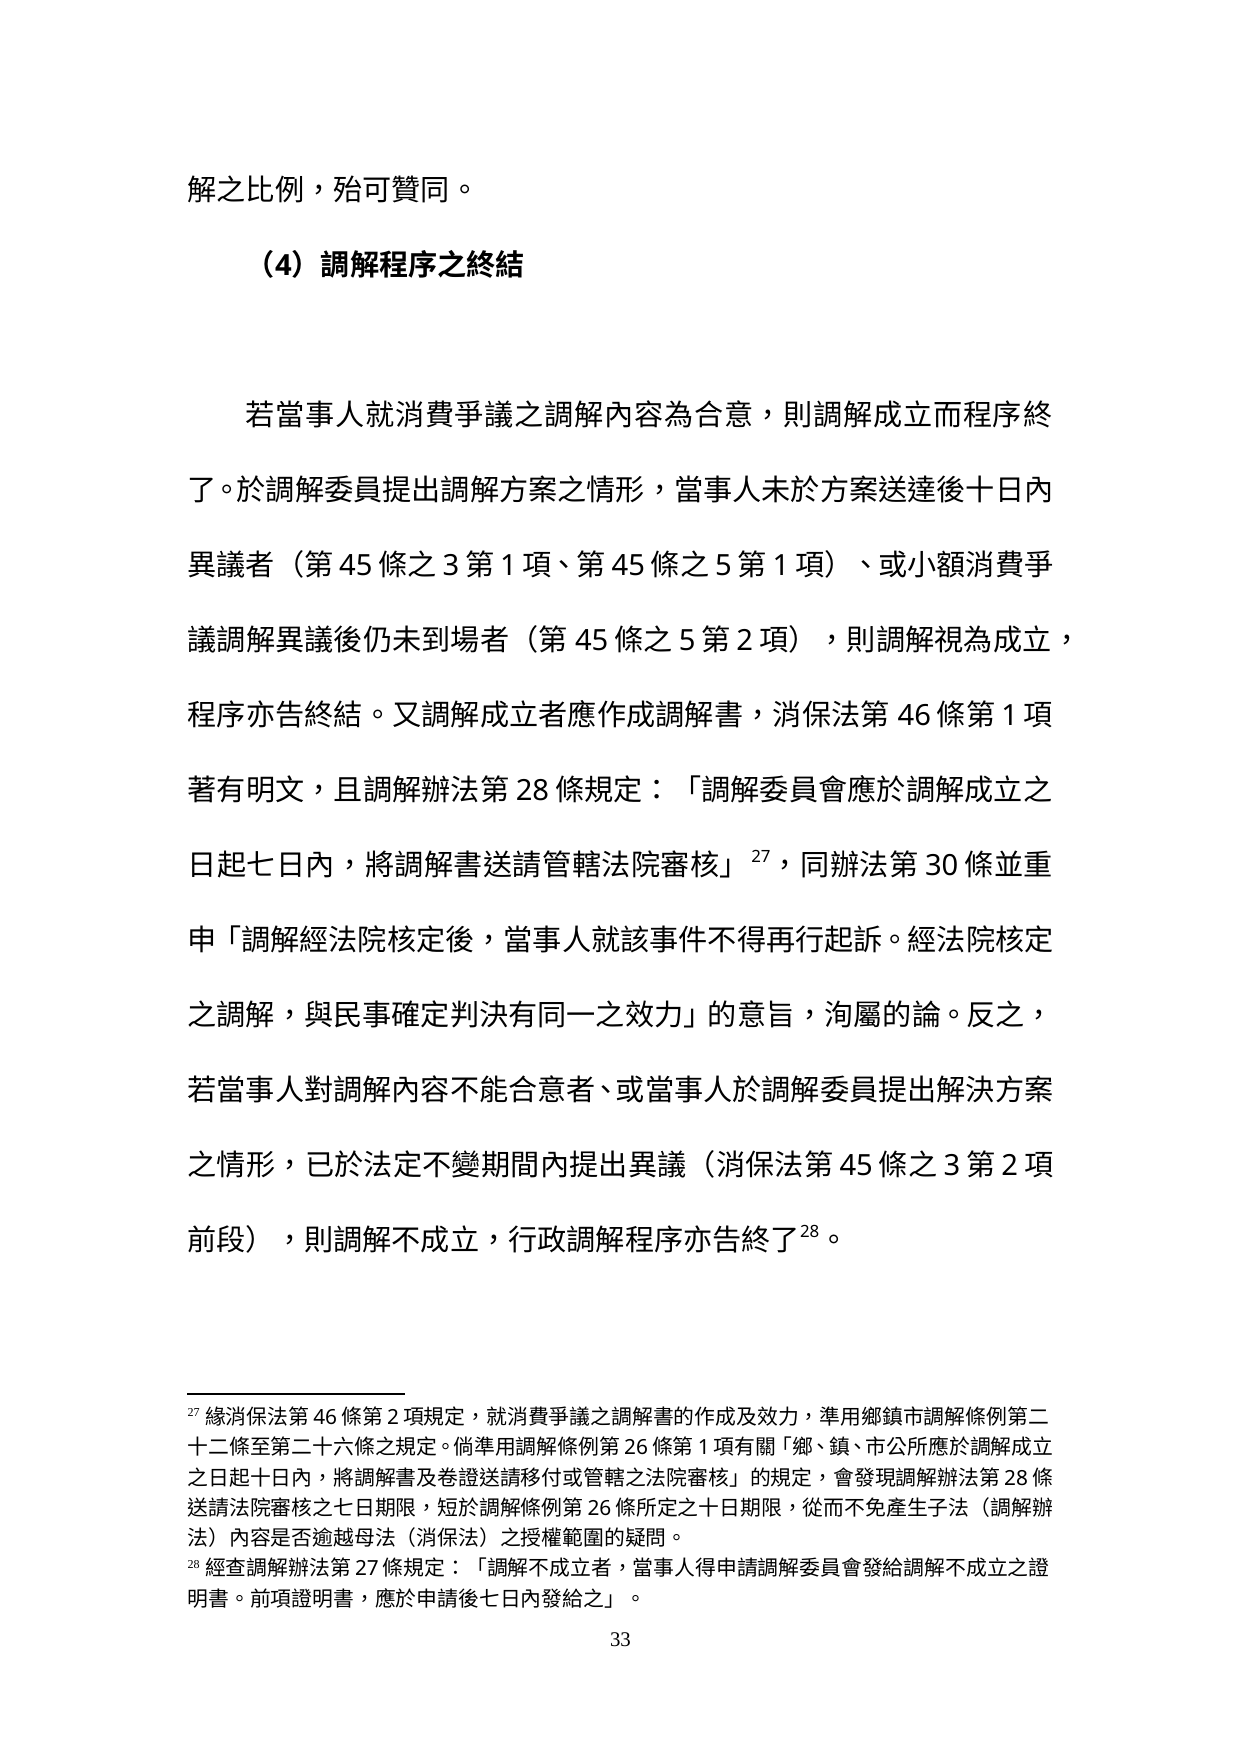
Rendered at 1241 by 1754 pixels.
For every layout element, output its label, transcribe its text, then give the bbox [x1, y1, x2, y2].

text 經查調解辦法第27條規定：「調解不成立者，當事人得申請調解委員會發給調解不成立之證明書。前項證明書，應於申請後七日內發給之」。 [187, 1552, 1053, 1612]
text 若當事人就消費爭議之調解內容為合意，則調解成立而程序終了。於調解委員提出調解方案之情形，當事人未於方案送達後十日內異議者（第45條之3第1項、第45條之5第1項）、或小額消費爭議調解異議後仍未到場者（第45條之5第2項），則調解視為成立，程序亦告終結。又調解成立者應作成調解書，消保法第46條第1項著有明文，且調解辦法第28條規定：「調解委員會應於調解成立之日起七日內，將調解書送請管轄法院審核」，同辦法第30條並重申「調解經法院核定後，當事人就該事件不得再行起訴。經法院核定之調解，與民事確定判決有同一之效力」的意旨，洵屬的論。反之，若當事人對調解內容不能合意者、或當事人於調解委員提出解決方案之情形，已於法定不變期間內提出異議（消保法第45條之3第2項前段），則調解不成立，行政調解程序亦告終了。 [187, 375, 1053, 1275]
text （4）調解程序之終結 [187, 225, 1053, 300]
text 當事人對於小額消費爭議調解方案，得於送達後十日之不變期間內，提出異議；未於異議期間內提出異議者，視為已依該方案成立調解，消保法第45條之5第1項訂有明文。惟最值矚目者，係同條第2項規定：「當事人於異議期間提出異議，經調解委員另定調解期日，無正當理由不到場者，視為依該方案成立調解」。本項規範課予就小額消費爭議之調解方案為異議的當事人，負有因應調解委員之另定期日、再行到場協調之強制義務，深富促進調解程序之法制意義，並體現費用相當性之原理，期能有效提高小額消費爭議成立行政調解之比例，殆可贊同。 [187, 150, 1053, 225]
text 緣消保法第46條第2項規定，就消費爭議之調解書的作成及效力，準用鄉鎮市調解條例第二十二條至第二十六條之規定。倘準用調解條例第26條第1項有關「鄉、鎮、市公所應於調解成立之日起十日內，將調解書及卷證送請移付或管轄之法院審核」的規定，會發現調解辦法第28條送請法院審核之七日期限，短於調解條例第26條所定之十日期限，從而不免產生子法（調解辦法）內容是否逾越母法（消保法）之授權範圍的疑問。 [187, 1400, 1053, 1552]
